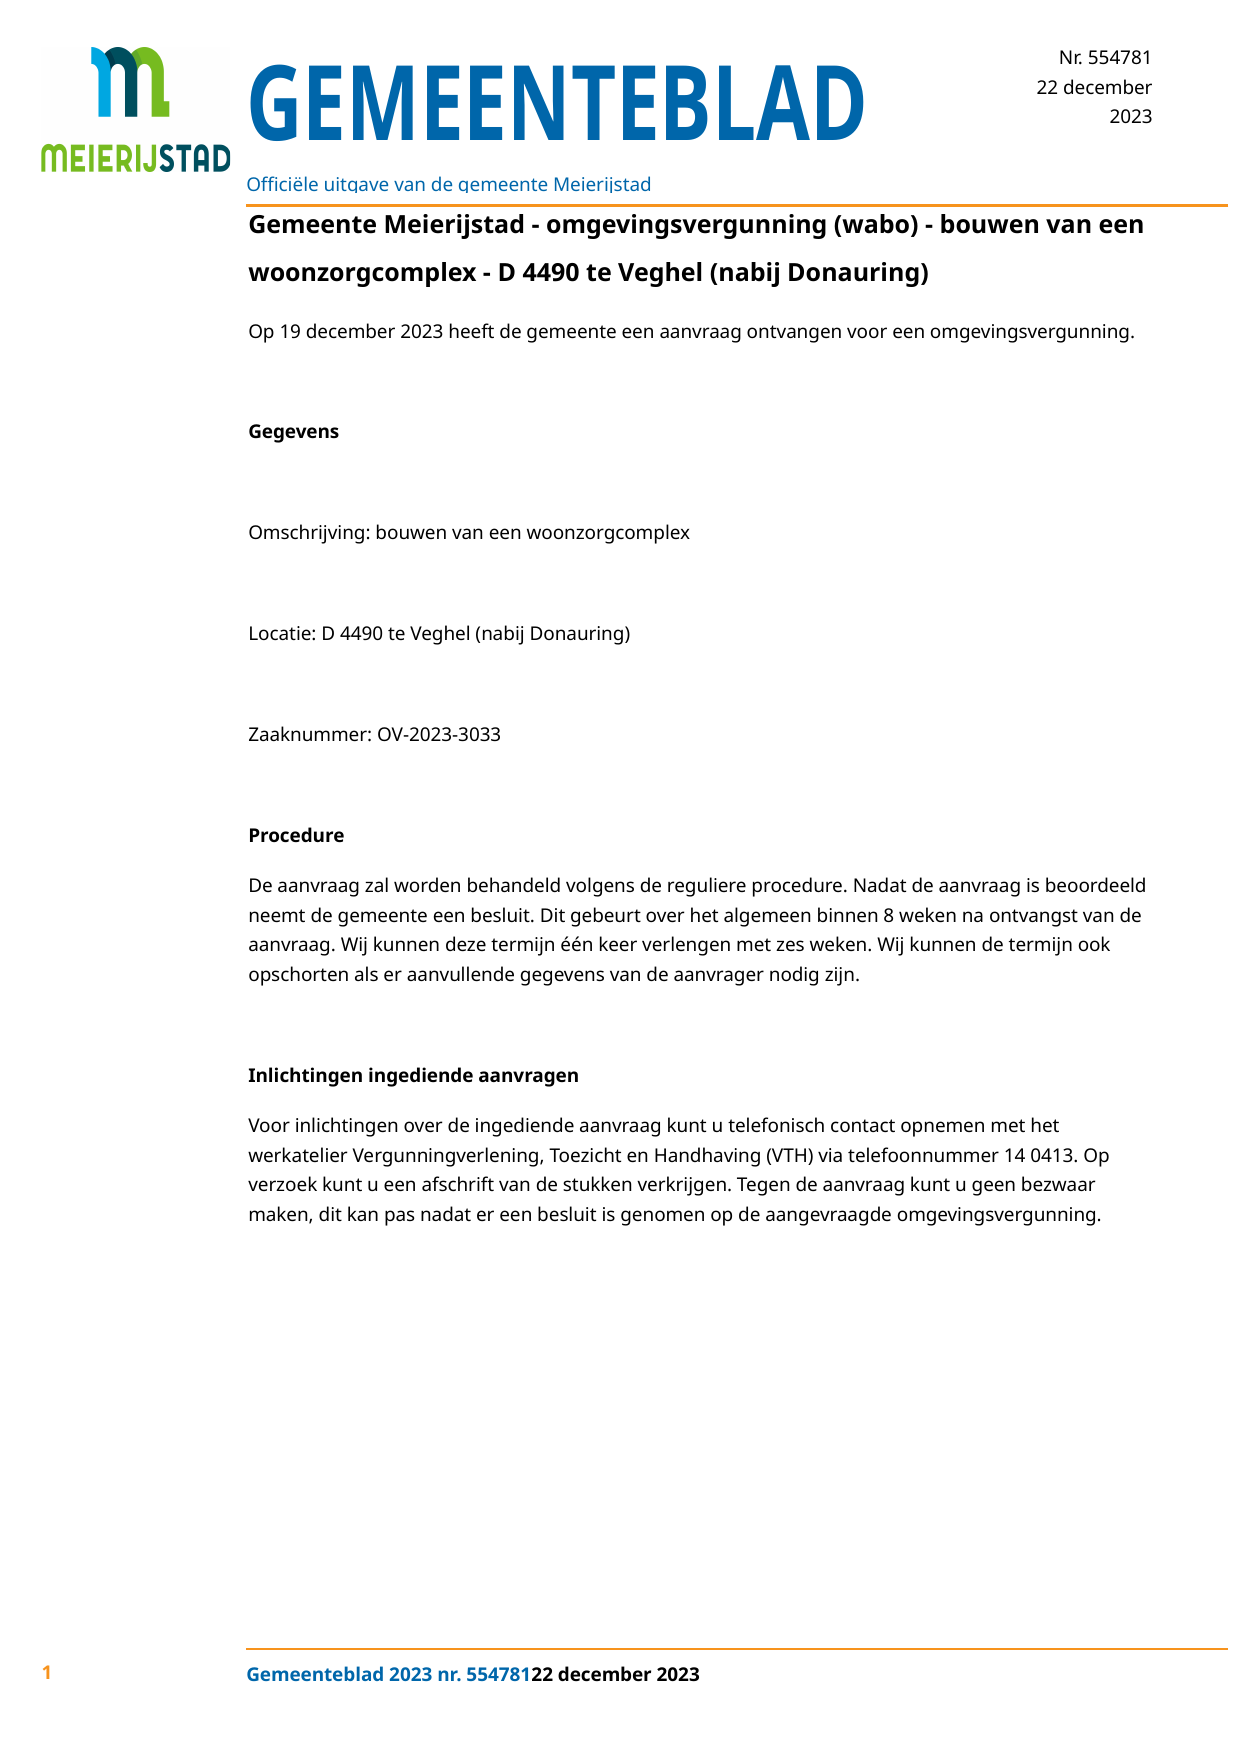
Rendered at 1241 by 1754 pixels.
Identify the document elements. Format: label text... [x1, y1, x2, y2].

text Locatie: D 4490 te Veghel (nabij Donauring) [248, 620, 1152, 646]
text Zaaknummer: OV-2023-3033 [248, 721, 1152, 747]
text Procedure [248, 822, 1152, 848]
text Gemeente Meierijstad - omgevingsvergunning (wabo) - bouwen van een woonzorgcomplex - D 4490 te Veghel (nabij Donauring) [248, 207, 1152, 288]
text De aanvraag zal worden behandeld volgens de reguliere procedure. Nadat de aanvraag is beoordeeld neemt de gemeente een besluit. Dit gebeurt over het algemeen binnen 8 weken na ontvangst van de aanvraag. Wij kunnen deze termijn één keer verlengen met zes weken. Wij kunnen de termijn ook opschorten als er aanvullende gegevens van de aanvrager nodig zijn. [248, 872, 1152, 987]
text Inlichtingen ingediende aanvragen [248, 1062, 1152, 1088]
text Op 19 december 2023 heeft de gemeente een aanvraag ontvangen voor een omgevingsvergunning. [248, 318, 1152, 344]
text Voor inlichtingen over de ingediende aanvraag kunt u telefonisch contact opnemen met het werkatelier Vergunningverlening, Toezicht en Handhaving (VTH) via telefoonnummer 14 0413. Op verzoek kunt u een afschrift van de stukken verkrijgen. Tegen de aanvraag kunt u geen bezwaar maken, dit kan pas nadat er een besluit is genomen op de aangevraagde omgevingsvergunning. [248, 1112, 1152, 1227]
text Gegevens [248, 419, 1152, 444]
text Omschrijving: bouwen van een woonzorgcomplex [248, 519, 1152, 545]
picture [41, 47, 231, 172]
